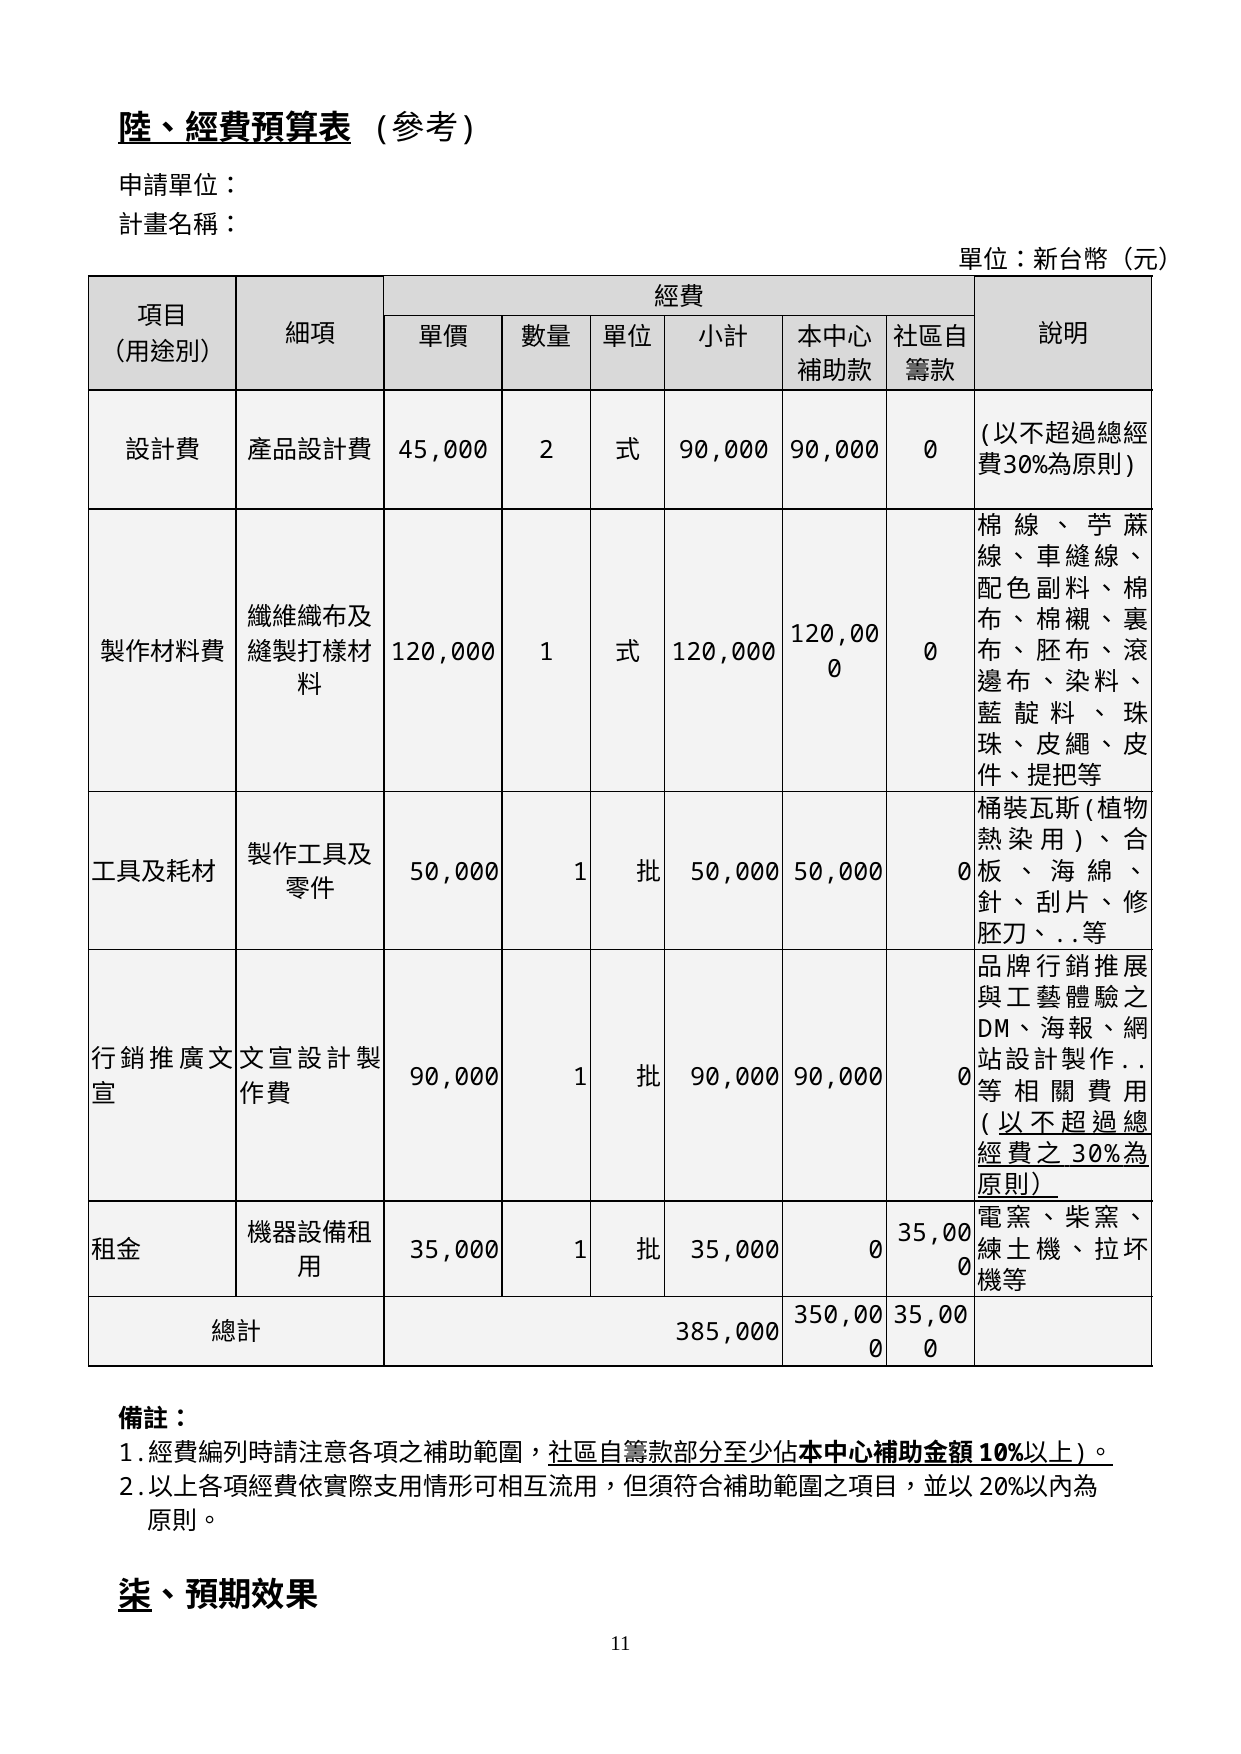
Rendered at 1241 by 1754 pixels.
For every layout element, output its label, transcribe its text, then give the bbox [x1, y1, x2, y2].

table_cell 350,000 [783, 1297, 886, 1365]
table_cell 0 [783, 1202, 886, 1296]
table_cell 0 [887, 950, 974, 1200]
table_cell 50,000 [665, 792, 782, 949]
table_cell 1 [503, 792, 590, 949]
table_cell 0 [887, 792, 974, 949]
table_cell 90,000 [385, 950, 501, 1200]
table_cell 批 [591, 1202, 664, 1296]
text 備註： [118, 1401, 1122, 1435]
table_cell 式 [591, 510, 664, 791]
table_cell 總計 [89, 1297, 383, 1365]
table_cell (以不超過總經費30%為原則) [975, 391, 1151, 508]
table_cell 35,000 [665, 1202, 782, 1296]
table_cell 機器設備租用 [237, 1202, 383, 1296]
table_cell 式 [591, 391, 664, 508]
table_cell 本中心補助款 [783, 316, 886, 389]
table_cell 社區自籌款 [887, 316, 974, 389]
table_cell 租金 [89, 1202, 235, 1296]
table_cell 產品設計費 [237, 391, 383, 508]
table_header 細項 [237, 277, 383, 389]
table_cell 1 [503, 1202, 590, 1296]
table_cell [975, 1297, 1151, 1365]
table_cell 35,000 [887, 1297, 974, 1365]
table_cell 批 [591, 792, 664, 949]
text 單位：新台幣（元） [118, 241, 1227, 275]
table_cell 桶裝瓦斯(植物熱染用)、合板、海綿、針、刮片、修胚刀、..等 [975, 792, 1151, 949]
table_cell 批 [591, 950, 664, 1200]
text 計畫名稱： [118, 207, 1227, 241]
table_cell 90,000 [665, 950, 782, 1200]
table_cell 35,000 [385, 1202, 501, 1296]
table_cell 纖維織布及縫製打樣材料 [237, 510, 383, 791]
table_cell 文宣設計製作費 [237, 950, 383, 1200]
table_cell 120,000 [783, 510, 886, 791]
table_cell 90,000 [783, 950, 886, 1200]
table_cell 小計 [665, 316, 782, 389]
table_cell 製作材料費 [89, 510, 235, 791]
table_cell 設計費 [89, 391, 235, 508]
table_cell 1 [503, 510, 590, 791]
table_cell 製作工具及零件 [237, 792, 383, 949]
table_cell 行銷推廣文宣 [89, 950, 235, 1200]
table_cell 單價 [385, 316, 501, 389]
text 陸、經費預算表 (參考) [118, 104, 1227, 149]
table_header 項目 （用途別） [89, 277, 235, 389]
text 柒、預期效果 [118, 1571, 1122, 1617]
table_cell 0 [887, 510, 974, 791]
text 2.以上各項經費依實際支用情形可相互流用，但須符合補助範圍之項目，並以20%以內為原則。 [118, 1469, 1122, 1537]
text 申請單位： [118, 168, 1227, 202]
table_header 說明 [975, 277, 1151, 389]
table_cell 1 [503, 950, 590, 1200]
text 1.經費編列時請注意各項之補助範圍，社區自籌款部分至少佔本中心補助金額10%以上)。 [118, 1435, 1122, 1469]
table_cell 工具及耗材 [89, 792, 235, 949]
table_cell 電窯、柴窯、練土機、拉坏機等 [975, 1202, 1151, 1296]
table_cell 90,000 [783, 391, 886, 508]
table_cell 120,000 [385, 510, 501, 791]
table_cell 品牌行銷推展與工藝體驗之DM、海報、網站設計製作..等相關費用(以不超過總經費之30%為原則） [975, 950, 1151, 1200]
table_cell 385,000 [385, 1297, 782, 1365]
table_cell 45,000 [385, 391, 501, 508]
table_cell 棉線、苧蔴線、車縫線、配色副料、棉布、棉襯、裏布、胚布、滾邊布、染料、藍靛料、珠珠、皮繩、皮件、提把等 [975, 510, 1151, 791]
table_cell 90,000 [665, 391, 782, 508]
table_cell 35,000 [887, 1202, 974, 1296]
table_cell 50,000 [783, 792, 886, 949]
table_cell 120,000 [665, 510, 782, 791]
table_cell 50,000 [385, 792, 501, 949]
table_cell 單位 [591, 316, 664, 389]
table_header 經費 [384, 276, 974, 315]
table_cell 0 [887, 391, 974, 508]
table_cell 2 [503, 391, 590, 508]
table_cell 數量 [503, 316, 590, 389]
